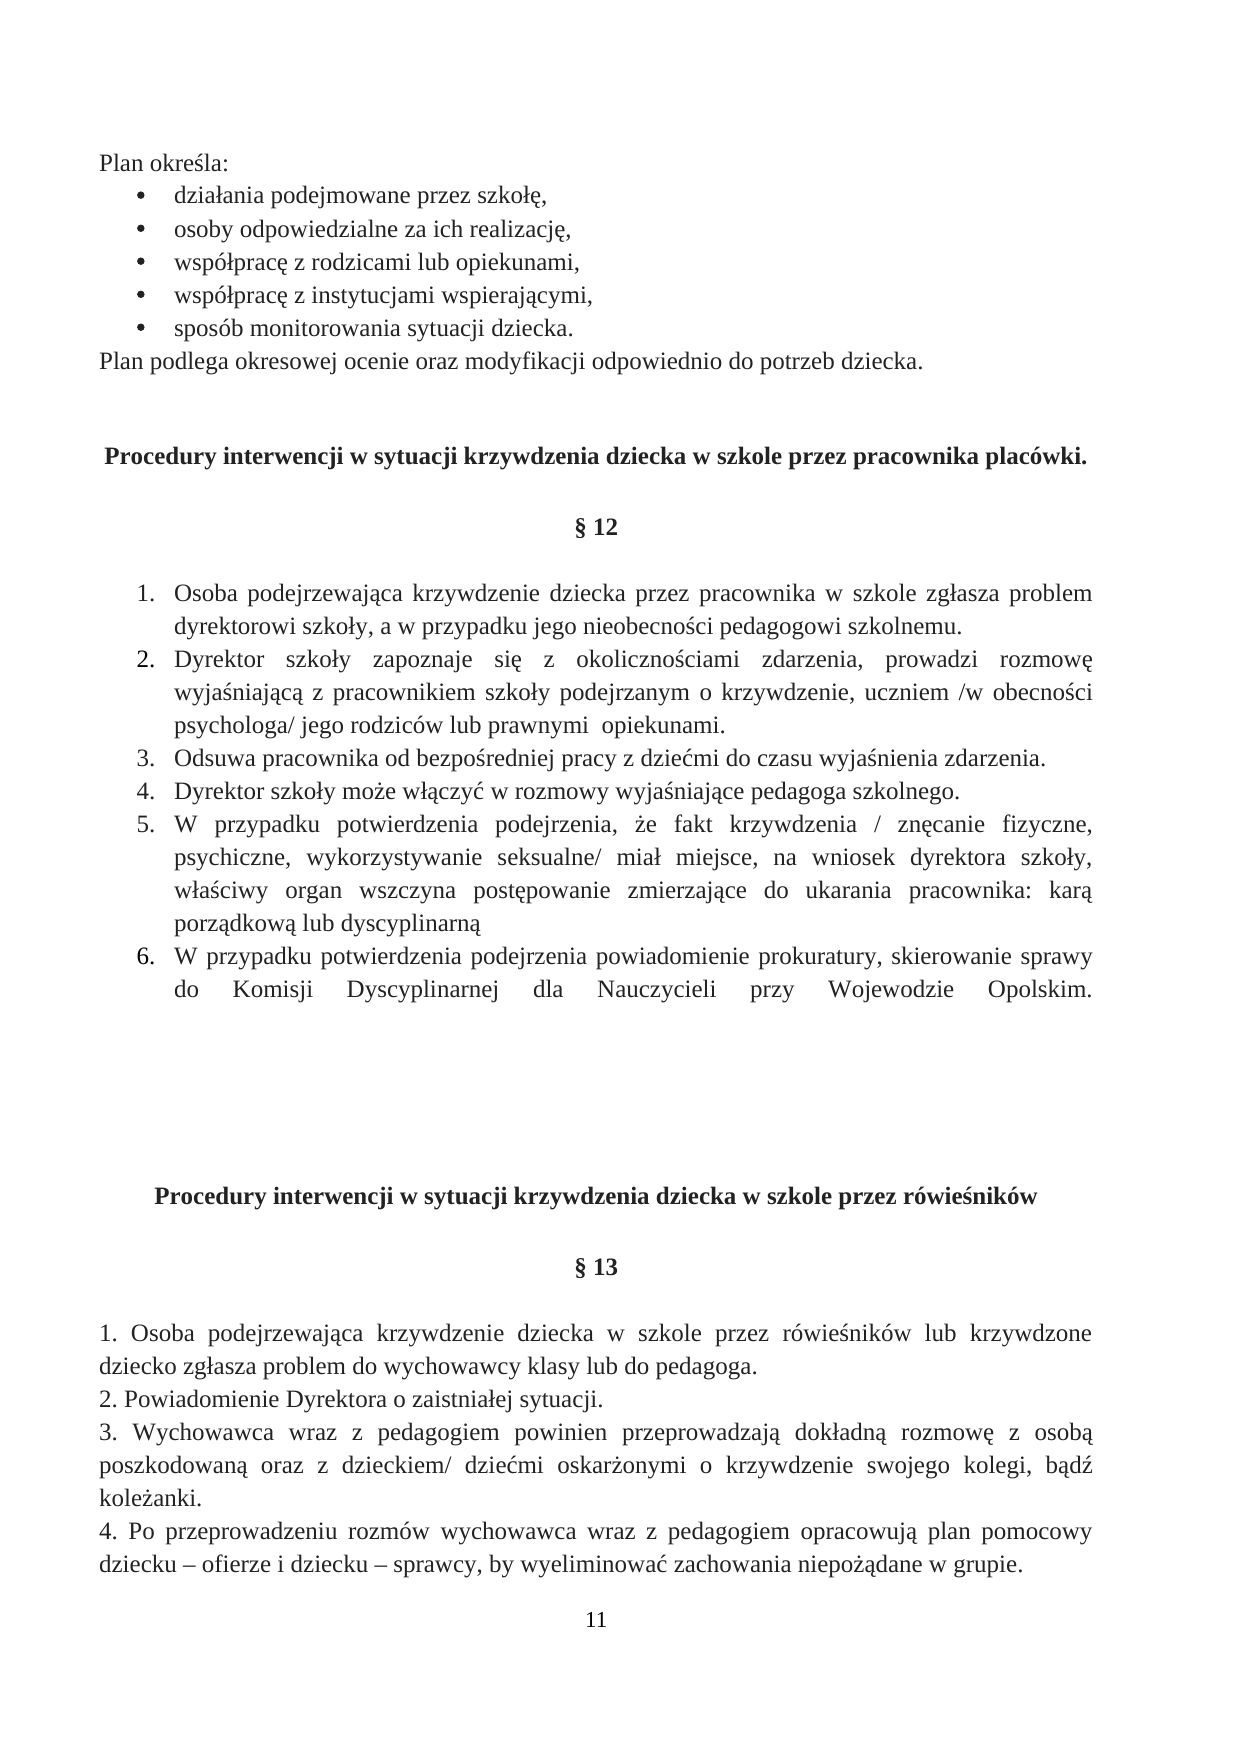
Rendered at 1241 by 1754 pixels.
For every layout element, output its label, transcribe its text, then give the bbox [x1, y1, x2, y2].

list współpracę z rodzicami lub opiekunami, [136, 247, 1093, 275]
subtitle 1. Osoba podejrzewająca krzywdzenie dziecka w szkole przez rówieśników lub krzywdzone dziecko zgłasza problem do wychowawcy klasy lub do pedagoga. [99, 1285, 1093, 1380]
list współpracę z instytucjami wspierającymi, [136, 280, 1093, 308]
subtitle § 13 [99, 1252, 1093, 1281]
subtitle § 12 [99, 512, 1093, 540]
list Osoba podejrzewająca krzywdzenie dziecka przez pracownika w szkole zgłasza problem dyrektorowi szkoły, a w przypadku jego nieobecności pedagogowi szkolnemu. [136, 578, 1093, 639]
text Plan określa: [99, 148, 1093, 176]
list działania podejmowane przez szkołę, [136, 181, 1093, 209]
subtitle 2. Powiadomienie Dyrektora o zaistniałej sytuacji. [99, 1384, 1093, 1413]
subtitle 4. Po przeprowadzeniu rozmów wychowawca wraz z pedagogiem opracowują plan pomocowy dziecku – ofierze i dziecku – sprawcy, by wyeliminować zachowania niepożądane w grupie. [99, 1516, 1093, 1578]
list W przypadku potwierdzenia podejrzenia powiadomienie prokuratury, skierowanie sprawy do Komisji Dyscyplinarnej dla Nauczycieli przy Wojewodzie Opolskim. [136, 941, 1093, 1040]
text Plan podlega okresowej ocenie oraz modyfikacji odpowiednio do potrzeb dziecka. [99, 346, 1093, 374]
list Odsuwa pracownika od bezpośredniej pracy z dziećmi do czasu wyjaśnienia zdarzenia. [136, 743, 1093, 772]
subtitle Procedury interwencji w sytuacji krzywdzenia dziecka w szkole przez rówieśników [99, 1181, 1093, 1247]
list W przypadku potwierdzenia podejrzenia, że fakt krzywdzenia / znęcanie fizyczne, psychiczne, wykorzystywanie seksualne/ miał miejsce, na wniosek dyrektora szkoły, właściwy organ wszczyna postępowanie zmierzające do ukarania pracownika: karą porządkową lub dyscyplinarną [136, 809, 1093, 937]
list Dyrektor szkoły może włączyć w rozmowy wyjaśniające pedagoga szkolnego. [136, 776, 1093, 804]
subtitle 3. Wychowawca wraz z pedagogiem powinien przeprowadzają dokładną rozmowę z osobą poszkodowaną oraz z dzieckiem/ dziećmi oskarżonymi o krzywdzenie swojego kolegi, bądź koleżanki. [99, 1417, 1093, 1512]
list osoby odpowiedzialne za ich realizację, [136, 214, 1093, 242]
list sposób monitorowania sytuacji dziecka. [136, 313, 1093, 341]
list Dyrektor szkoły zapoznaje się z okolicznościami zdarzenia, prowadzi rozmowę wyjaśniającą z pracownikiem szkoły podejrzanym o krzywdzenie, uczniem /w obecności psychologa/ jego rodziców lub prawnymi opiekunami. [136, 644, 1093, 738]
subtitle Procedury interwencji w sytuacji krzywdzenia dziecka w szkole przez pracownika placówki. [99, 441, 1093, 507]
